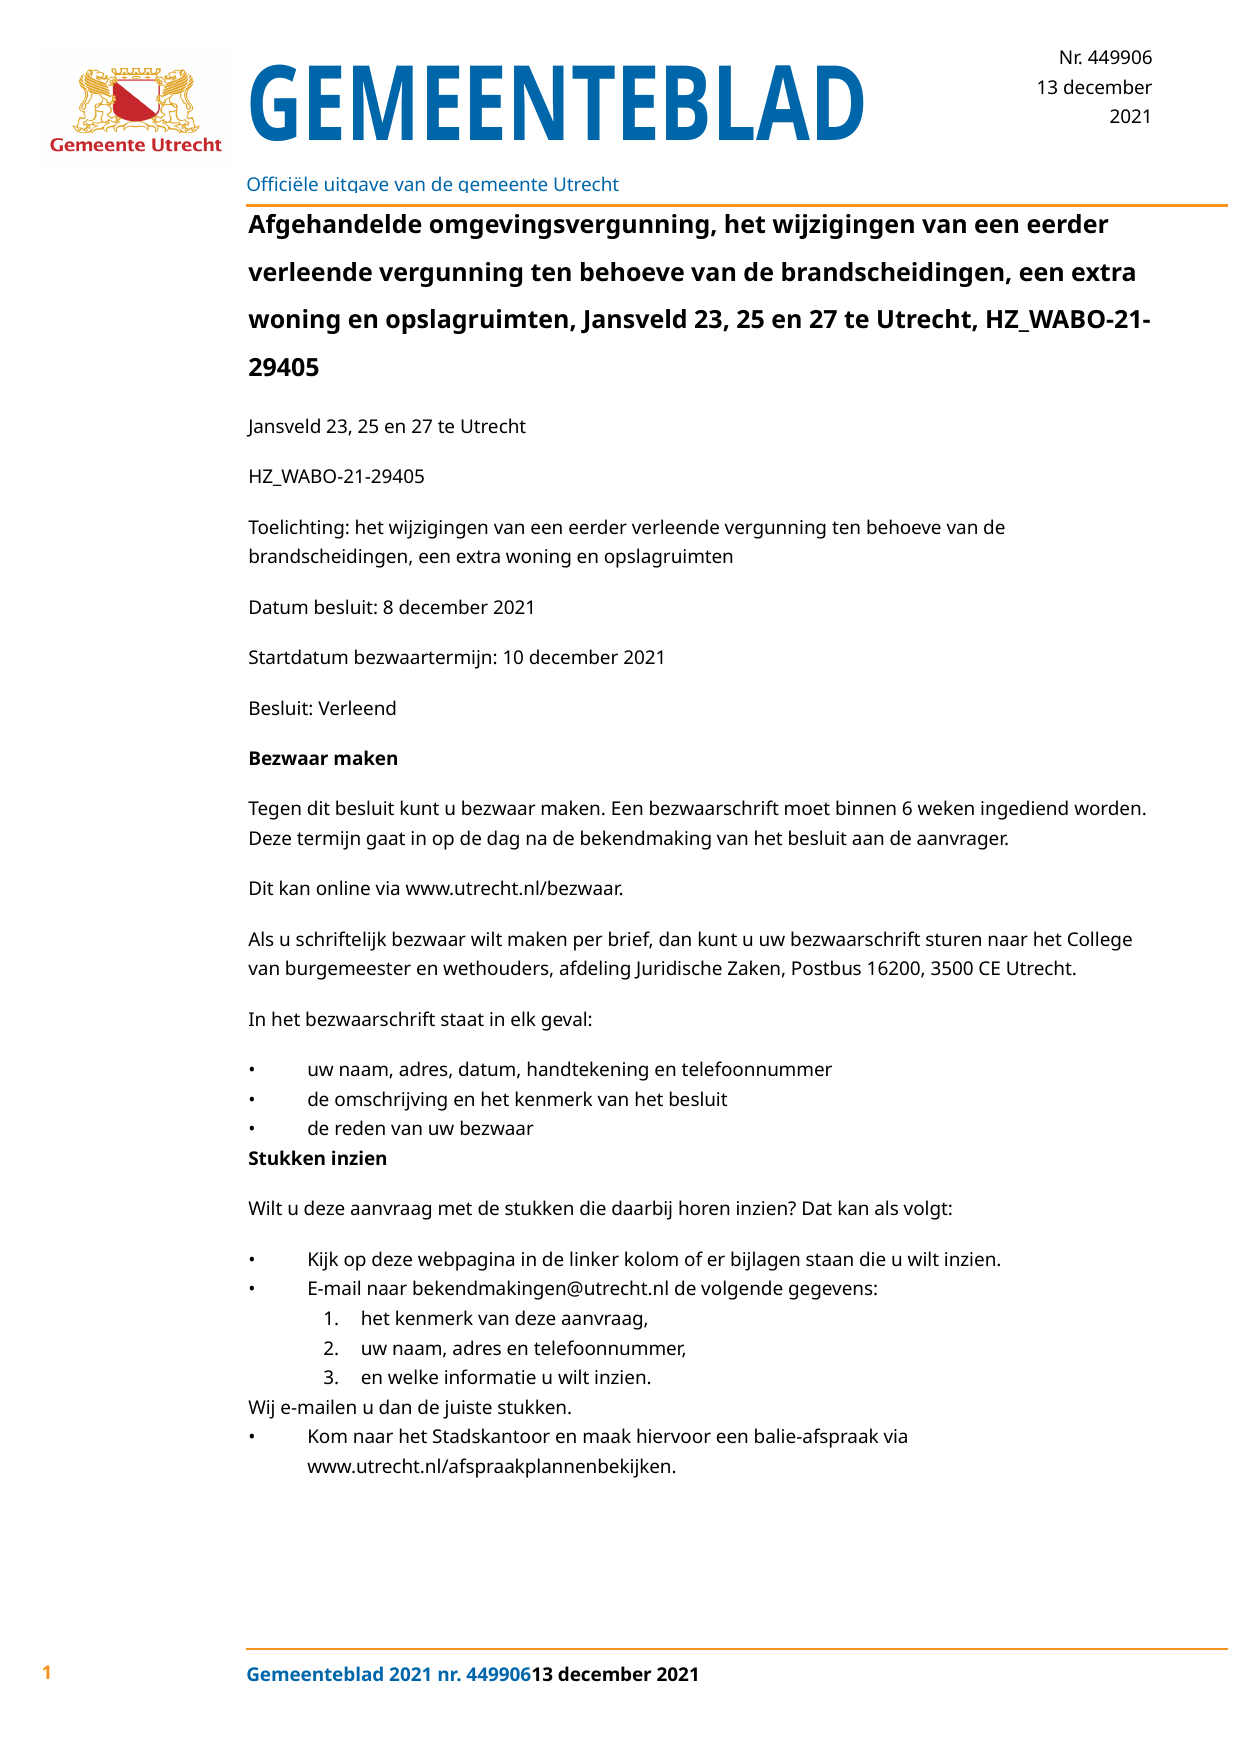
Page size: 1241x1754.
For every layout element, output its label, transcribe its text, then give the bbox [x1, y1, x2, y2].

text Dit kan online via www.utrecht.nl/bezwaar. [248, 876, 1152, 901]
list uw naam, adres, datum, handtekening en telefoonnummer [248, 1056, 1152, 1082]
list en welke informatie u wilt inzien. [323, 1364, 1152, 1390]
list E-mail naar bekendmakingen@utrecht.nl de volgende gegevens: [248, 1276, 1152, 1301]
text Jansveld 23, 25 en 27 te Utrecht [248, 413, 1152, 439]
text Tegen dit besluit kunt u bezwaar maken. Een bezwaarschrift moet binnen 6 weken ingediend worden. Deze termijn gaat in op de dag na de bekendmaking van het besluit aan de aanvrager. [248, 796, 1152, 851]
text Bezwaar maken [248, 745, 1152, 771]
list de reden van uw bezwaar [248, 1116, 1152, 1141]
text Wilt u deze aanvraag met de stukken die daarbij horen inzien? Dat kan als volgt: [248, 1196, 1152, 1221]
list uw naam, adres en telefoonnummer, [323, 1335, 1152, 1361]
text Besluit: Verleend [248, 695, 1152, 721]
text HZ_WABO-21-29405 [248, 463, 1152, 489]
text Als u schriftelijk bezwaar wilt maken per brief, dan kunt u uw bezwaarschrift sturen naar het College van burgemeester en wethouders, afdeling Juridische Zaken, Postbus 16200, 3500 CE Utrecht. [248, 926, 1152, 981]
text Afgehandelde omgevingsvergunning, het wijzigingen van een eerder verleende vergunning ten behoeve van de brandscheidingen, een extra woning en opslagruimten, Jansveld 23, 25 en 27 te Utrecht, HZ_WABO-21-29405 [248, 207, 1152, 384]
text In het bezwaarschrift staat in elk geval: [248, 1006, 1152, 1032]
text Startdatum bezwaartermijn: 10 december 2021 [248, 644, 1152, 670]
list Kijk op deze webpagina in de linker kolom of er bijlagen staan die u wilt inzien. [248, 1246, 1152, 1272]
list de omschrijving en het kenmerk van het besluit [248, 1086, 1152, 1112]
text Toelichting: het wijzigingen van een eerder verleende vergunning ten behoeve van de brandscheidingen, een extra woning en opslagruimten [248, 514, 1152, 569]
picture [41, 47, 231, 172]
text Datum besluit: 8 december 2021 [248, 594, 1152, 620]
list Kom naar het Stadskantoor en maak hiervoor een balie-afspraak via www.utrecht.nl/afspraakplannenbekijken. [248, 1423, 1152, 1479]
text Wij e-mailen u dan de juiste stukken. [248, 1394, 1152, 1420]
list het kenmerk van deze aanvraag, [323, 1305, 1152, 1331]
text Stukken inzien [248, 1145, 1152, 1171]
